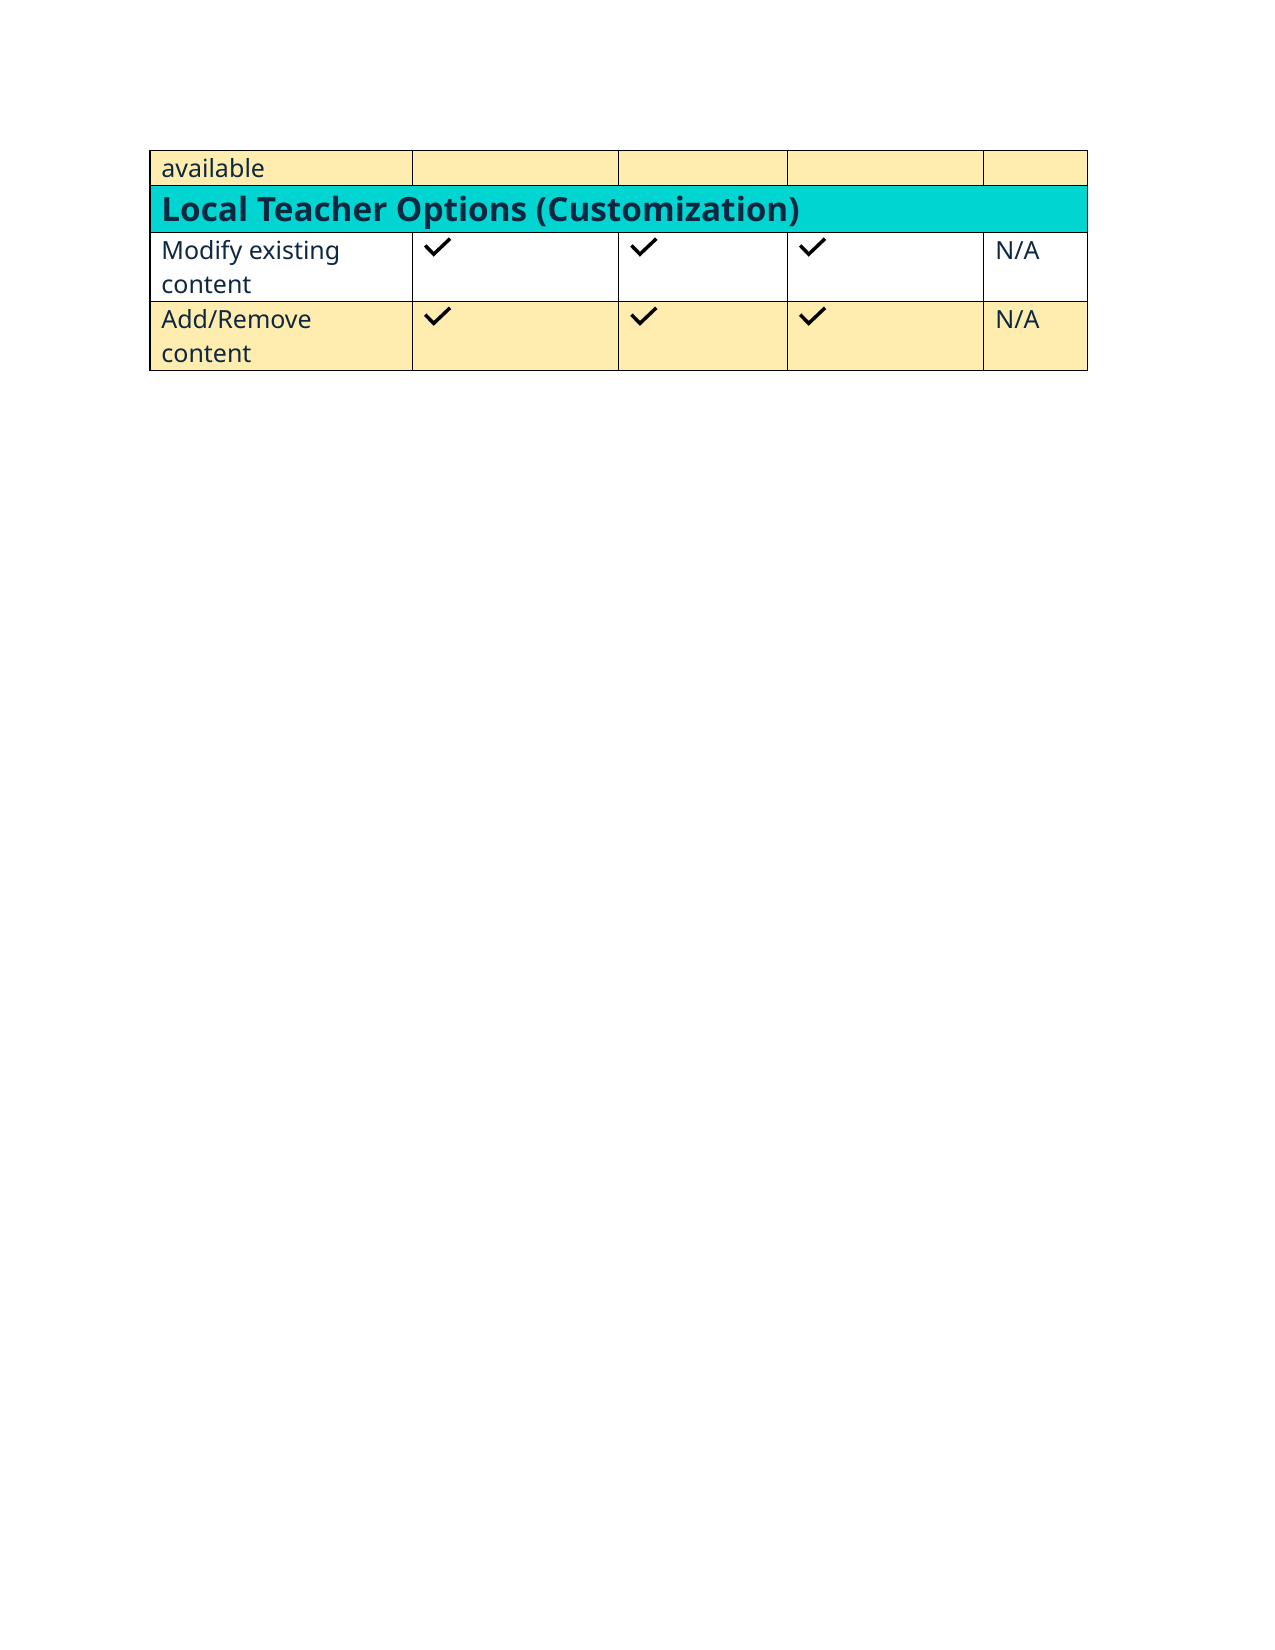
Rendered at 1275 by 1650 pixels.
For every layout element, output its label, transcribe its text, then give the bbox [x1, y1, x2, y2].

table_cell available [151, 151, 412, 185]
table_cell N/A [984, 302, 1087, 370]
table_cell [619, 302, 787, 370]
table_cell [619, 233, 787, 301]
table_cell [788, 302, 983, 370]
table_cell Add/Remove content [151, 302, 412, 370]
table_cell [413, 233, 618, 301]
table_cell [413, 302, 618, 370]
table_cell [619, 151, 787, 185]
table_cell Local Teacher Options (Customization) [151, 186, 1087, 232]
table_cell [788, 151, 983, 185]
table_cell [413, 151, 618, 185]
table_cell N/A [984, 233, 1087, 301]
table_cell [788, 233, 983, 301]
table_cell Modify existing content [151, 233, 412, 301]
table_cell [984, 151, 1087, 185]
